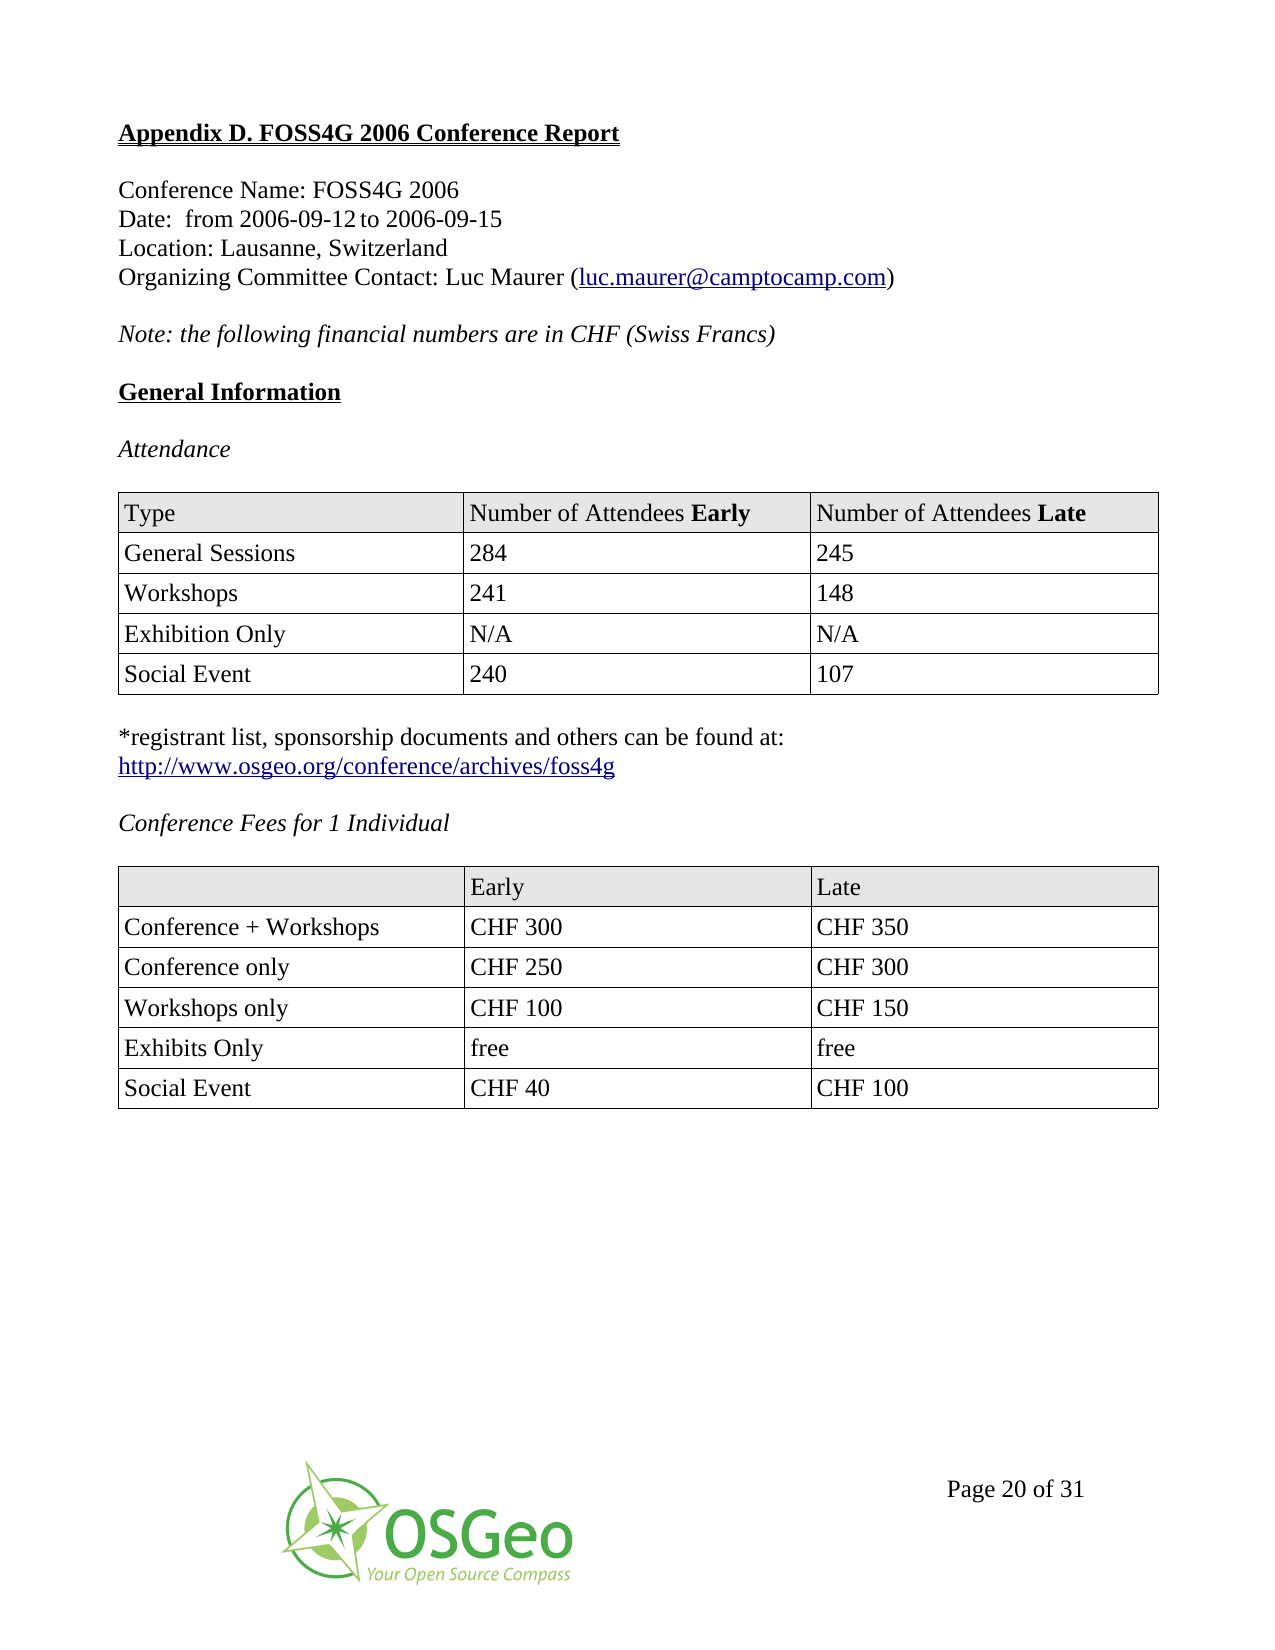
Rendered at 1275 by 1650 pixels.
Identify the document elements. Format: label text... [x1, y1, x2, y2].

table_cell CHF 300 [812, 948, 1158, 987]
table_cell CHF 100 [812, 1069, 1158, 1108]
table_cell 284 [464, 533, 810, 572]
text Conference Name: FOSS4G 2006 [118, 176, 1157, 204]
table_header [119, 867, 464, 906]
table_cell 241 [464, 574, 810, 613]
text Organizing Committee Contact: Luc Maurer (luc.maurer@camptocamp.com) [118, 262, 1157, 291]
table_cell CHF 250 [465, 948, 811, 987]
table_cell Exhibition Only [119, 614, 463, 653]
table_header Number of Attendees Early [464, 493, 810, 532]
table_cell 240 [464, 654, 810, 693]
table_cell CHF 300 [465, 907, 811, 947]
text Date: from 2006-09-12 to 2006-09-15 [118, 204, 1157, 233]
text Note: the following financial numbers are in CHF (Swiss Francs) [118, 319, 1157, 348]
table_cell N/A [464, 614, 810, 653]
text Location: Lausanne, Switzerland [118, 233, 1157, 262]
picture [276, 1451, 577, 1594]
table_cell Conference only [119, 948, 464, 987]
table_cell Workshops [119, 574, 463, 613]
table_cell 107 [811, 654, 1158, 693]
table_cell 148 [811, 574, 1158, 613]
text General Information [118, 377, 1157, 406]
table_cell free [812, 1028, 1158, 1068]
table_cell Conference + Workshops [119, 907, 464, 947]
table_header Type [119, 493, 463, 532]
text Conference Fees for 1 Individual [118, 808, 1157, 837]
subtitle Appendix D. FOSS4G 2006 Conference Report [118, 118, 1157, 147]
table_cell Exhibits Only [119, 1028, 464, 1068]
table_cell CHF 350 [812, 907, 1158, 947]
table_header Early [465, 867, 811, 906]
table_cell free [465, 1028, 811, 1068]
table_cell Social Event [119, 654, 463, 693]
text Attendance [118, 434, 1157, 463]
text *registrant list, sponsorship documents and others can be found at: http://www.osgeo.org/conference/archives/foss4g [118, 722, 1157, 780]
table_header Late [812, 867, 1158, 906]
table_header Number of Attendees Late [811, 493, 1158, 532]
table_cell CHF 100 [465, 988, 811, 1027]
table_cell CHF 150 [812, 988, 1158, 1027]
table_cell Social Event [119, 1069, 464, 1108]
table_cell Workshops only [119, 988, 464, 1027]
table_cell 245 [811, 533, 1158, 572]
table_cell N/A [811, 614, 1158, 653]
table_cell CHF 40 [465, 1069, 811, 1108]
table_cell General Sessions [119, 533, 463, 572]
